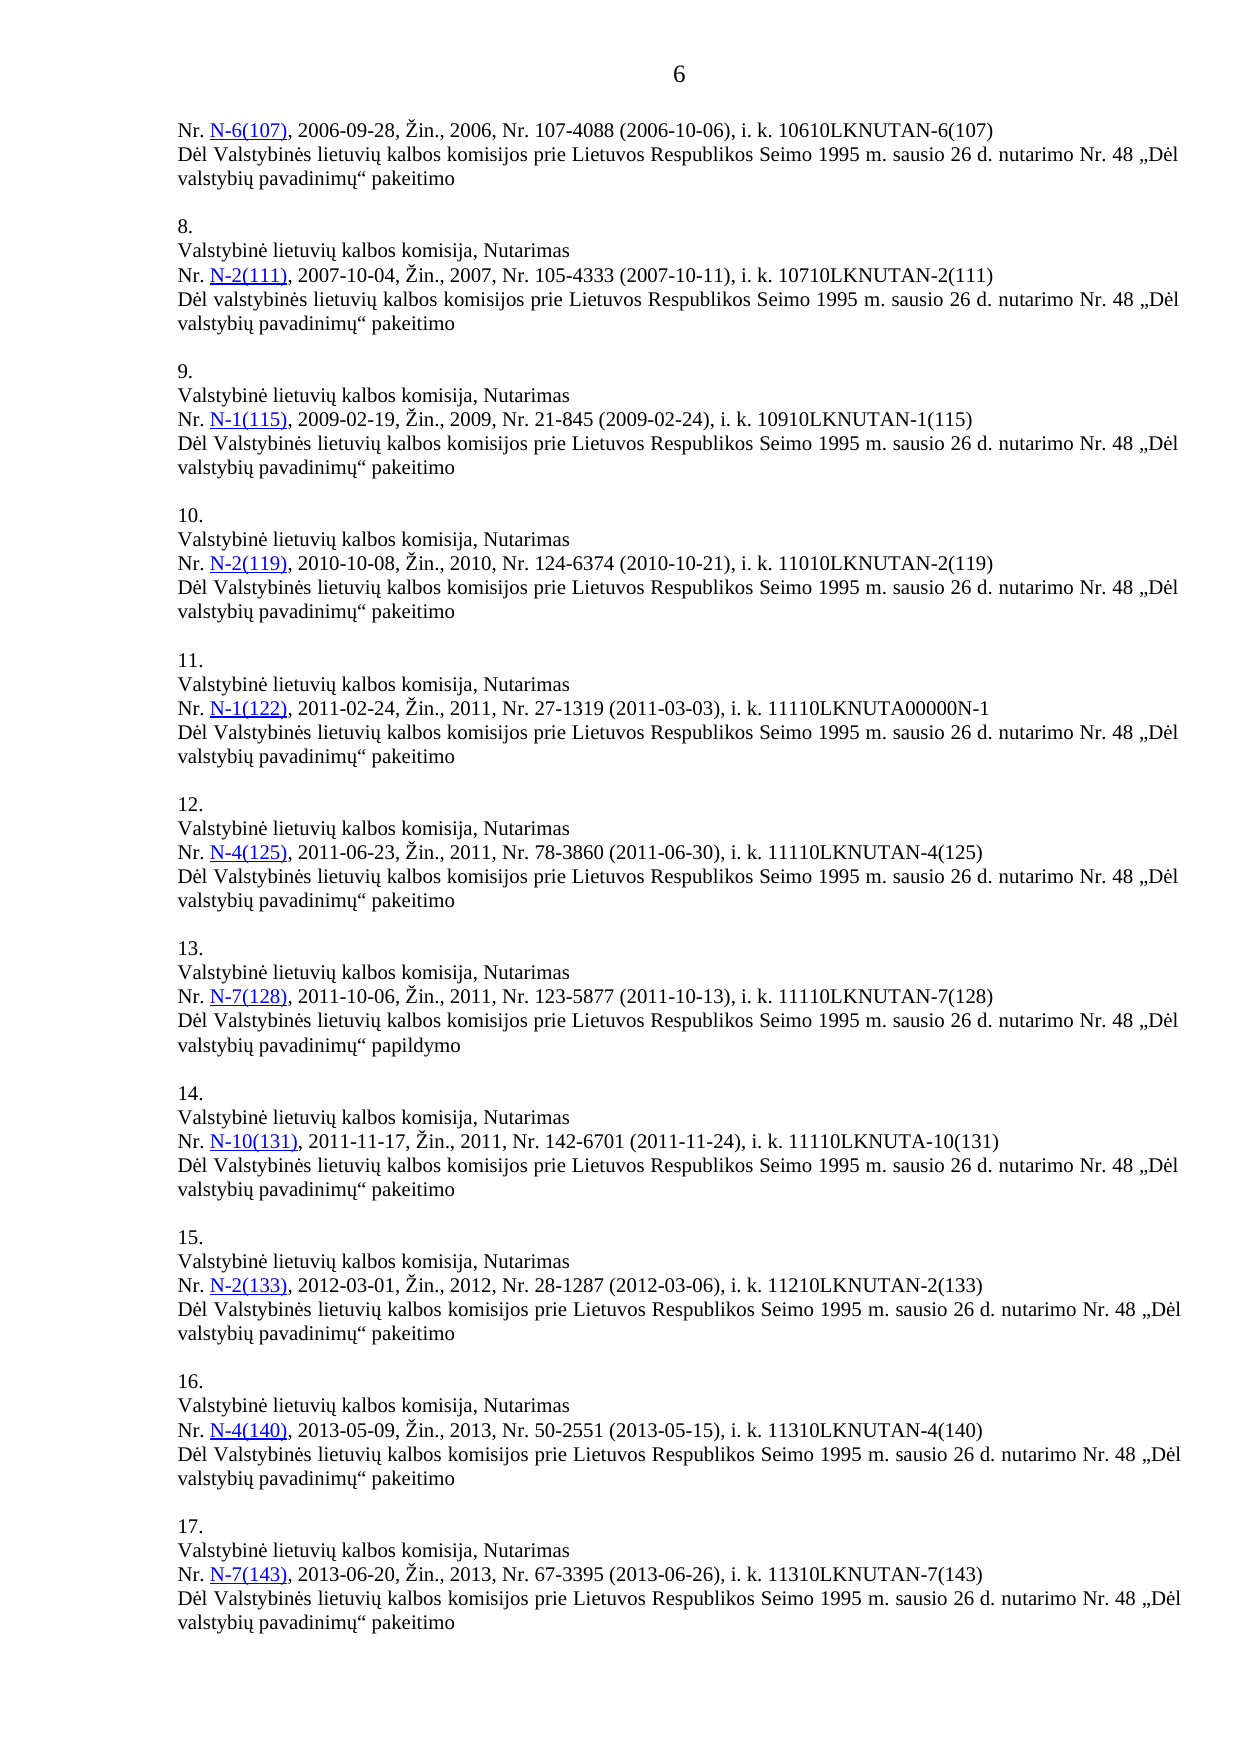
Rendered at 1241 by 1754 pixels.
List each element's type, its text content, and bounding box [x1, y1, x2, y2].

text Valstybinė lietuvių kalbos komisija, Nutarimas [177, 527, 1181, 551]
text Dėl Valstybinės lietuvių kalbos komisijos prie Lietuvos Respublikos Seimo 1995 m. sausio 26 d. nutarimo Nr. 48 „Dėl valstybių pavadinimų“ pakeitimo [177, 1442, 1181, 1490]
text Dėl Valstybinės lietuvių kalbos komisijos prie Lietuvos Respublikos Seimo 1995 m. sausio 26 d. nutarimo Nr. 48 „Dėl valstybių pavadinimų“ pakeitimo [177, 720, 1181, 768]
text Nr. N-4(125), 2011-06-23, Žin., 2011, Nr. 78-3860 (2011-06-30), i. k. 11110LKNUTAN-4(125) [177, 840, 1181, 864]
text 10. [177, 503, 1181, 527]
text Valstybinė lietuvių kalbos komisija, Nutarimas [177, 1393, 1181, 1417]
text Valstybinė lietuvių kalbos komisija, Nutarimas [177, 238, 1181, 262]
text 17. [177, 1514, 1181, 1538]
text Valstybinė lietuvių kalbos komisija, Nutarimas [177, 383, 1181, 407]
text Dėl Valstybinės lietuvių kalbos komisijos prie Lietuvos Respublikos Seimo 1995 m. sausio 26 d. nutarimo Nr. 48 „Dėl valstybių pavadinimų“ papildymo [177, 1008, 1181, 1057]
text 9. [177, 359, 1181, 383]
text Dėl Valstybinės lietuvių kalbos komisijos prie Lietuvos Respublikos Seimo 1995 m. sausio 26 d. nutarimo Nr. 48 „Dėl valstybių pavadinimų“ pakeitimo [177, 431, 1181, 479]
text 12. [177, 792, 1181, 816]
text Nr. N-1(115), 2009-02-19, Žin., 2009, Nr. 21-845 (2009-02-24), i. k. 10910LKNUTAN-1(115) [177, 407, 1181, 431]
text Nr. N-1(122), 2011-02-24, Žin., 2011, Nr. 27-1319 (2011-03-03), i. k. 11110LKNUTA00000N-1 [177, 696, 1181, 720]
text Nr. N-7(143), 2013-06-20, Žin., 2013, Nr. 67-3395 (2013-06-26), i. k. 11310LKNUTAN-7(143) [177, 1562, 1181, 1586]
text Valstybinė lietuvių kalbos komisija, Nutarimas [177, 816, 1181, 840]
text Valstybinė lietuvių kalbos komisija, Nutarimas [177, 672, 1181, 696]
text Dėl Valstybinės lietuvių kalbos komisijos prie Lietuvos Respublikos Seimo 1995 m. sausio 26 d. nutarimo Nr. 48 „Dėl valstybių pavadinimų“ pakeitimo [177, 142, 1181, 190]
text Dėl Valstybinės lietuvių kalbos komisijos prie Lietuvos Respublikos Seimo 1995 m. sausio 26 d. nutarimo Nr. 48 „Dėl valstybių pavadinimų“ pakeitimo [177, 1586, 1181, 1634]
text Valstybinė lietuvių kalbos komisija, Nutarimas [177, 1105, 1181, 1129]
text Dėl Valstybinės lietuvių kalbos komisijos prie Lietuvos Respublikos Seimo 1995 m. sausio 26 d. nutarimo Nr. 48 „Dėl valstybių pavadinimų“ pakeitimo [177, 575, 1181, 623]
text Nr. N-4(140), 2013-05-09, Žin., 2013, Nr. 50-2551 (2013-05-15), i. k. 11310LKNUTAN-4(140) [177, 1417, 1181, 1442]
text Dėl Valstybinės lietuvių kalbos komisijos prie Lietuvos Respublikos Seimo 1995 m. sausio 26 d. nutarimo Nr. 48 „Dėl valstybių pavadinimų“ pakeitimo [177, 864, 1181, 912]
text Nr. N-6(107), 2006-09-28, Žin., 2006, Nr. 107-4088 (2006-10-06), i. k. 10610LKNUTAN-6(107) [177, 118, 1181, 142]
text Nr. N-2(119), 2010-10-08, Žin., 2010, Nr. 124-6374 (2010-10-21), i. k. 11010LKNUTAN-2(119) [177, 551, 1181, 575]
text 8. [177, 214, 1181, 238]
text Nr. N-7(128), 2011-10-06, Žin., 2011, Nr. 123-5877 (2011-10-13), i. k. 11110LKNUTAN-7(128) [177, 984, 1181, 1008]
text 14. [177, 1081, 1181, 1105]
text Valstybinė lietuvių kalbos komisija, Nutarimas [177, 960, 1181, 984]
text Nr. N-2(133), 2012-03-01, Žin., 2012, Nr. 28-1287 (2012-03-06), i. k. 11210LKNUTAN-2(133) [177, 1273, 1181, 1297]
text Nr. N-2(111), 2007-10-04, Žin., 2007, Nr. 105-4333 (2007-10-11), i. k. 10710LKNUTAN-2(111) [177, 262, 1181, 287]
text Dėl valstybinės lietuvių kalbos komisijos prie Lietuvos Respublikos Seimo 1995 m. sausio 26 d. nutarimo Nr. 48 „Dėl valstybių pavadinimų“ pakeitimo [177, 287, 1181, 335]
text 11. [177, 647, 1181, 672]
text 13. [177, 936, 1181, 960]
text Valstybinė lietuvių kalbos komisija, Nutarimas [177, 1538, 1181, 1562]
text 15. [177, 1225, 1181, 1249]
text 16. [177, 1369, 1181, 1393]
text Nr. N-10(131), 2011-11-17, Žin., 2011, Nr. 142-6701 (2011-11-24), i. k. 11110LKNUTA-10(131) [177, 1129, 1181, 1153]
text Dėl Valstybinės lietuvių kalbos komisijos prie Lietuvos Respublikos Seimo 1995 m. sausio 26 d. nutarimo Nr. 48 „Dėl valstybių pavadinimų“ pakeitimo [177, 1153, 1181, 1201]
text Valstybinė lietuvių kalbos komisija, Nutarimas [177, 1249, 1181, 1273]
text Dėl Valstybinės lietuvių kalbos komisijos prie Lietuvos Respublikos Seimo 1995 m. sausio 26 d. nutarimo Nr. 48 „Dėl valstybių pavadinimų“ pakeitimo [177, 1297, 1181, 1345]
